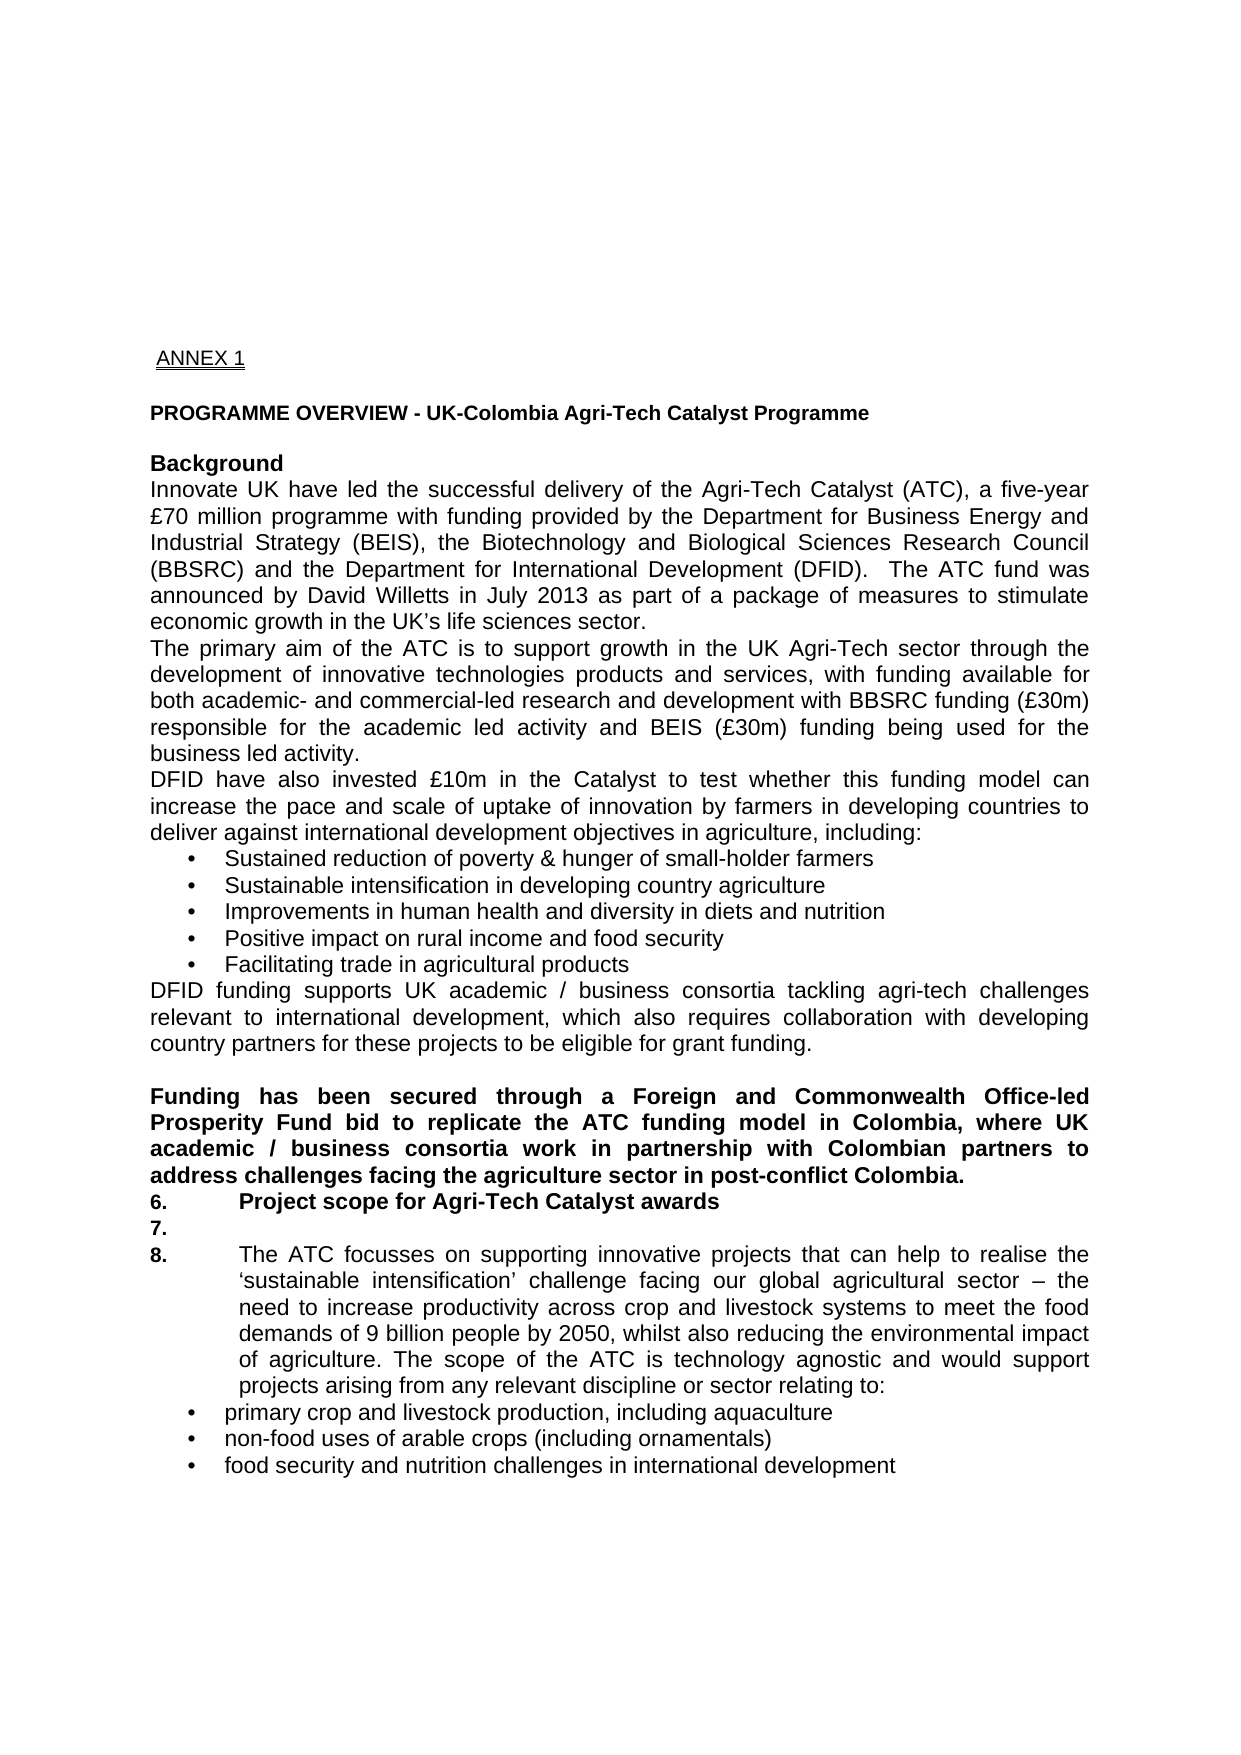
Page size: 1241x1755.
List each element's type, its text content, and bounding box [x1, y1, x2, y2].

text ANNEX 1 [150, 345, 1090, 370]
list non-food uses of arable crops (including ornamentals) [187, 1425, 1090, 1452]
subtitle Project scope for Agri-Tech Catalyst awards [150, 1188, 1090, 1214]
list primary crop and livestock production, including aquaculture [187, 1399, 1090, 1425]
text DFID have also invested £10m in the Catalyst to test whether this funding model can increase the pace and scale of uptake of innovation by farmers in developing countries to deliver against international development objectives in agriculture, including: [150, 766, 1090, 845]
list Sustained reduction of poverty & hunger of small-holder farmers [187, 845, 1090, 872]
text Funding has been secured through a Foreign and Commonwealth Office-led Prosperity Fund bid to replicate the ATC funding model in Colombia, where UK academic / business consortia work in partnership with Colombian partners to address challenges facing the agriculture sector in post-conflict Colombia. [150, 1083, 1090, 1188]
text Background [150, 450, 1090, 476]
list food security and nutrition challenges in international development [187, 1452, 1090, 1478]
text DFID funding supports UK academic / business consortia tackling agri-tech challenges relevant to international development, which also requires collaboration with developing country partners for these projects to be eligible for grant funding. [150, 977, 1090, 1056]
text PROGRAMME OVERVIEW - UK-Colombia Agri-Tech Catalyst Programme [150, 401, 1090, 425]
text Innovate UK have led the successful delivery of the Agri-Tech Catalyst (ATC), a five-year £70 million programme with funding provided by the Department for Business Energy and Industrial Strategy (BEIS), the Biotechnology and Biological Sciences Research Council (BBSRC) and the Department for International Development (DFID). The ATC fund was announced by David Willetts in July 2013 as part of a package of measures to stimulate economic growth in the UK’s life sciences sector. [150, 476, 1090, 634]
list Positive impact on rural income and food security [187, 924, 1090, 951]
list Sustainable intensification in developing country agriculture [187, 872, 1090, 898]
list Facilitating trade in agricultural products [187, 951, 1090, 977]
list Improvements in human health and diversity in diets and nutrition [187, 898, 1090, 924]
subtitle The ATC focusses on supporting innovative projects that can help to realise the ‘sustainable intensification’ challenge facing our global agricultural sector – the need to increase productivity across crop and livestock systems to meet the food demands of 9 billion people by 2050, whilst also reducing the environmental impact of agriculture. The scope of the ATC is technology agnostic and would support projects arising from any relevant discipline or sector relating to: [150, 1241, 1090, 1399]
text The primary aim of the ATC is to support growth in the UK Agri-Tech sector through the development of innovative technologies products and services, with funding available for both academic- and commercial-led research and development with BBSRC funding (£30m) responsible for the academic led activity and BEIS (£30m) funding being used for the business led activity. [150, 634, 1090, 766]
